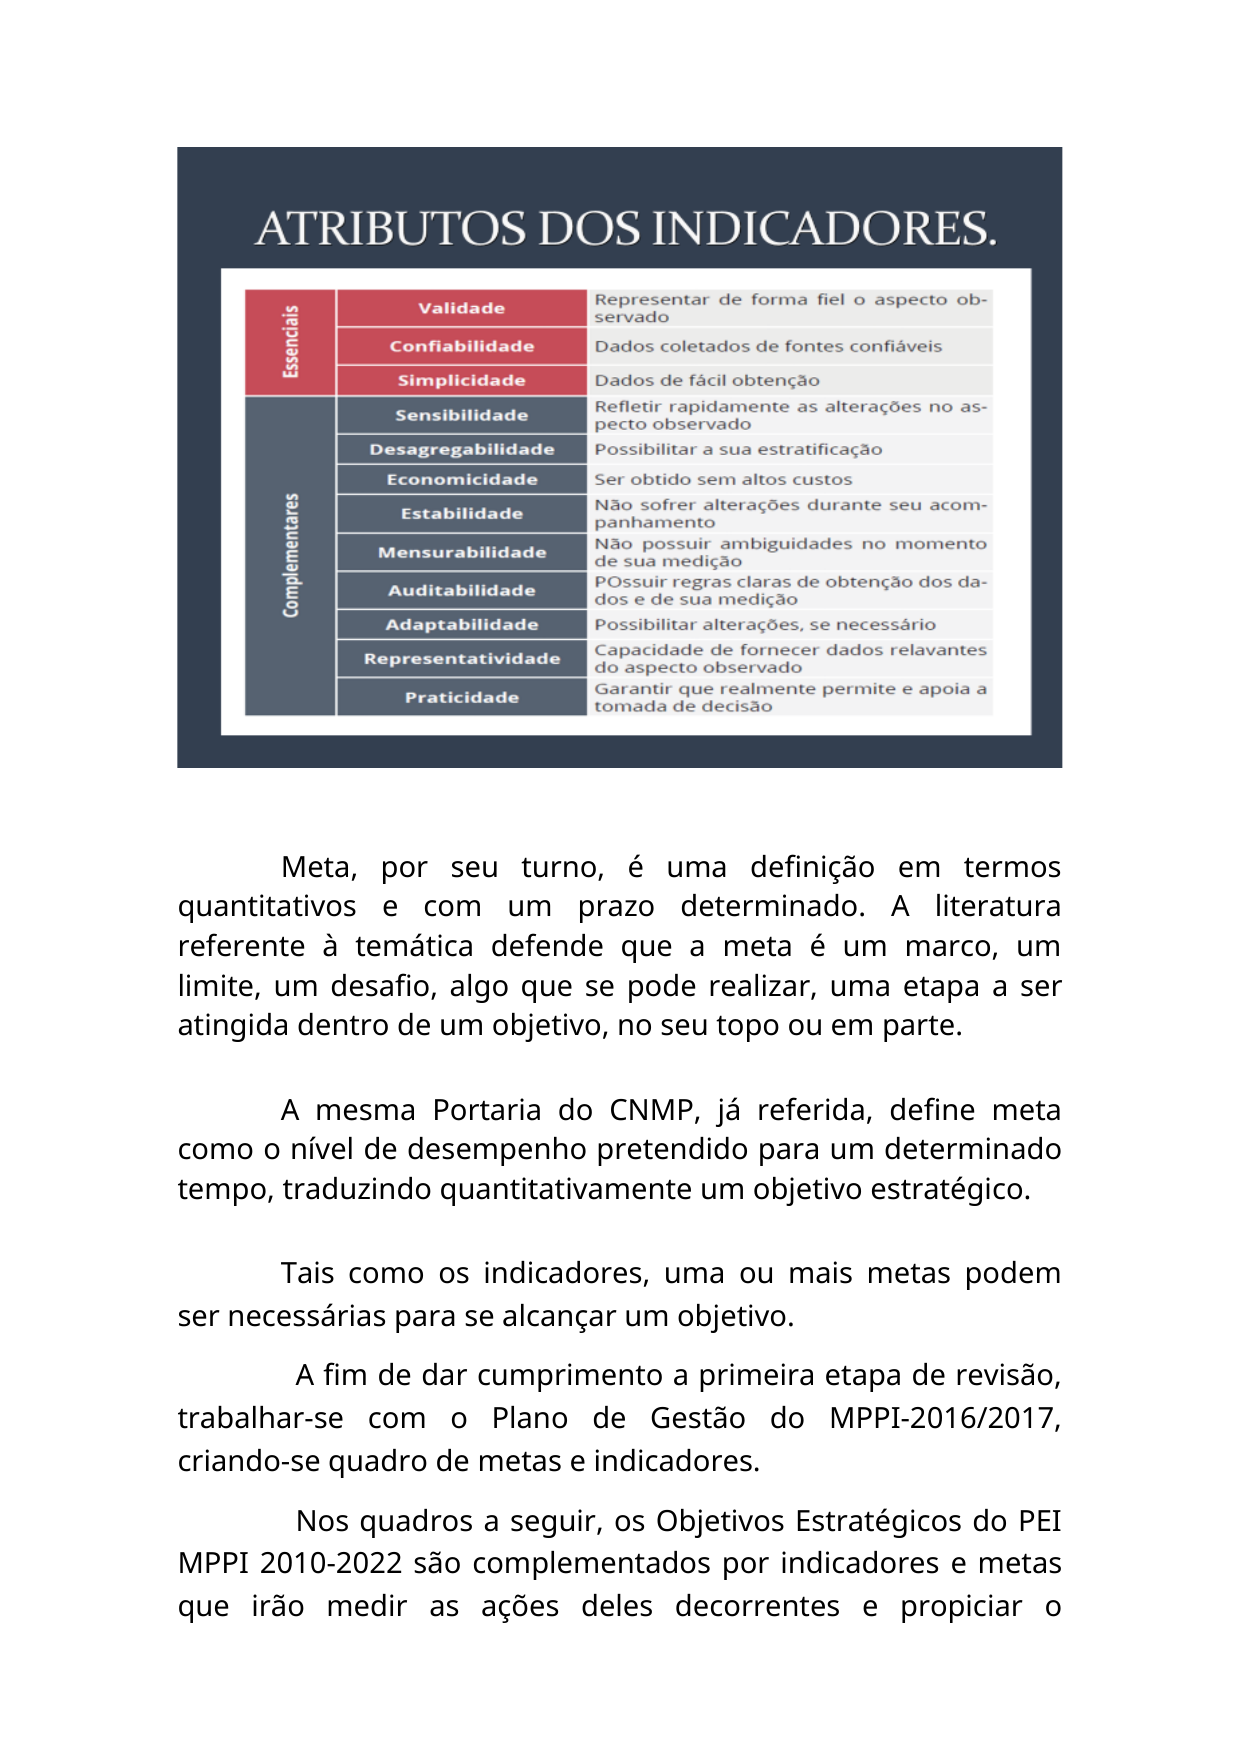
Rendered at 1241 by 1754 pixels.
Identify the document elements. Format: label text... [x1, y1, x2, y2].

picture [177, 147, 1063, 768]
text Nos quadros a seguir, os Objetivos Estratégicos do PEI MPPI 2010-2022 são complementados por indicadores e metas que irão medir as ações deles decorrentes e propiciar o [177, 1500, 1063, 1625]
text Meta, por seu turno, é uma definição em termos quantitativos e com um prazo determinado. A literatura referente à temática defende que a meta é um marco, um limite, um desafio, algo que se pode realizar, uma etapa a ser atingida dentro de um objetivo, no seu topo ou em parte. [177, 846, 1063, 1044]
text A fim de dar cumprimento a primeira etapa de revisão, trabalhar-se com o Plano de Gestão do MPPI-2016/2017, criando-se quadro de metas e indicadores. [177, 1355, 1063, 1480]
text A mesma Portaria do CNMP, já referida, define meta como o nível de desempenho pretendido para um determinado tempo, traduzindo quantitativamente um objetivo estratégico. [177, 1089, 1063, 1208]
text Tais como os indicadores, uma ou mais metas podem ser necessárias para se alcançar um objetivo. [177, 1252, 1063, 1335]
